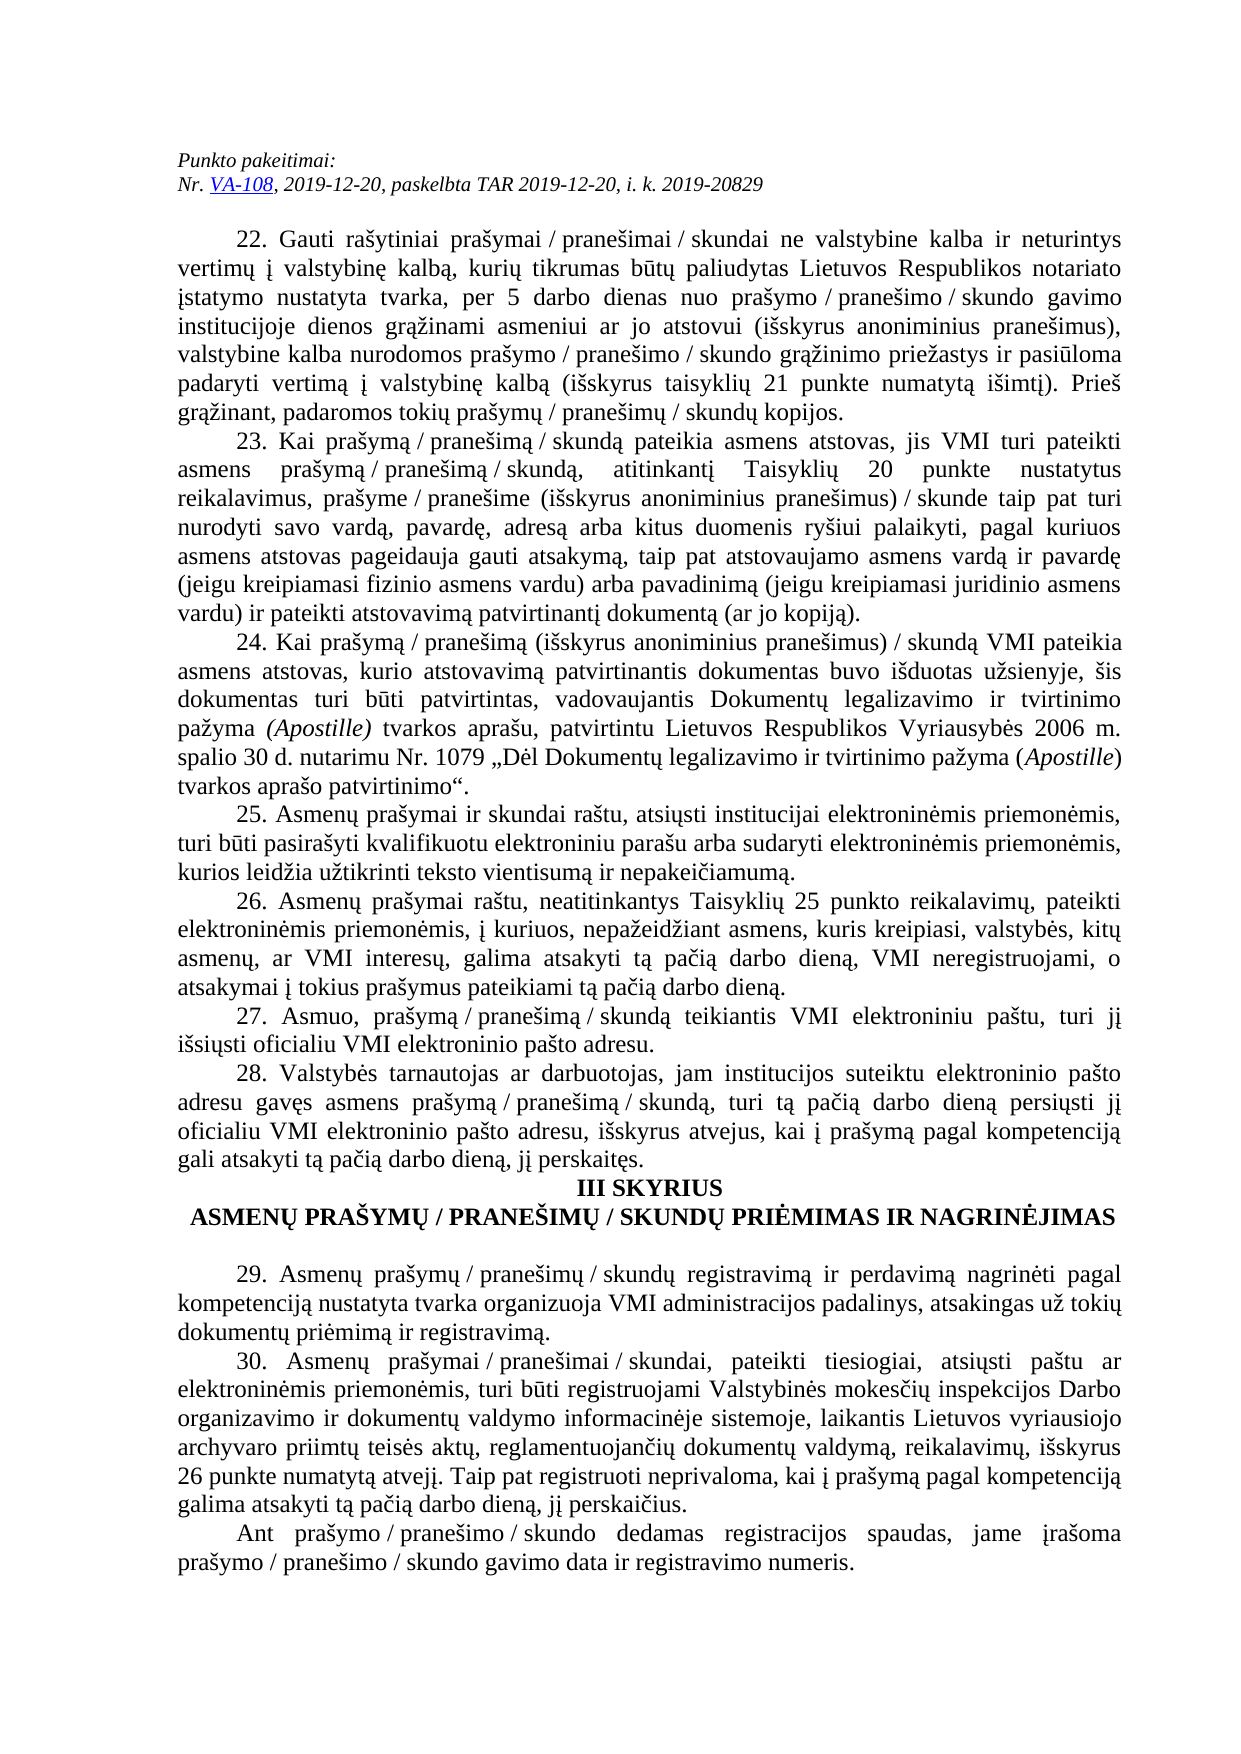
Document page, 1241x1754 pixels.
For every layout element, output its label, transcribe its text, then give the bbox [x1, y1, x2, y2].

text 24. Kai prašymą / pranešimą (išskyrus anoniminius pranešimus) / skundą VMI pateikia asmens atstovas, kurio atstovavimą patvirtinantis dokumentas buvo išduotas užsienyje, šis dokumentas turi būti patvirtintas, vadovaujantis Dokumentų legalizavimo ir tvirtinimo pažyma (Apostille) tvarkos aprašu, patvirtintu Lietuvos Respublikos Vyriausybės 2006 m. spalio 30 d. nutarimu Nr. 1079 „Dėl Dokumentų legalizavimo ir tvirtinimo pažyma (Apostille) tvarkos aprašo patvirtinimo“. [177, 627, 1122, 799]
text ASMENŲ PRAŠYMŲ / PRANEŠIMŲ / SKUNDŲ PRIĖMIMAS IR NAGRINĖJIMAS [177, 1202, 1122, 1231]
text 25. Asmenų prašymai ir skundai raštu, atsiųsti institucijai elektroninėmis priemonėmis, turi būti pasirašyti kvalifikuotu elektroniniu parašu arba sudaryti elektroninėmis priemonėmis, kurios leidžia užtikrinti teksto vientisumą ir nepakeičiamumą. [177, 799, 1122, 886]
text Nr. VA-108, 2019-12-20, paskelbta TAR 2019-12-20, i. k. 2019-20829 [177, 172, 1122, 196]
text Ant prašymo / pranešimo / skundo dedamas registracijos spaudas, jame įrašoma prašymo / pranešimo / skundo gavimo data ir registravimo numeris. [177, 1518, 1122, 1576]
text 23. Kai prašymą / pranešimą / skundą pateikia asmens atstovas, jis VMI turi pateikti asmens prašymą / pranešimą / skundą, atitinkantį Taisyklių 20 punkte nustatytus reikalavimus, prašyme / pranešime (išskyrus anoniminius pranešimus) / skunde taip pat turi nurodyti savo vardą, pavardę, adresą arba kitus duomenis ryšiui palaikyti, pagal kuriuos asmens atstovas pageidauja gauti atsakymą, taip pat atstovaujamo asmens vardą ir pavardę (jeigu kreipiamasi fizinio asmens vardu) arba pavadinimą (jeigu kreipiamasi juridinio asmens vardu) ir pateikti atstovavimą patvirtinantį dokumentą (ar jo kopiją). [177, 426, 1122, 627]
text 29. Asmenų prašymų / pranešimų / skundų registravimą ir perdavimą nagrinėti pagal kompetenciją nustatyta tvarka organizuoja VMI administracijos padalinys, atsakingas už tokių dokumentų priėmimą ir registravimą. [177, 1259, 1122, 1346]
text 22. Gauti rašytiniai prašymai / pranešimai / skundai ne valstybine kalba ir neturintys vertimų į valstybinę kalbą, kurių tikrumas būtų paliudytas Lietuvos Respublikos notariato įstatymo nustatyta tvarka, per 5 darbo dienas nuo prašymo / pranešimo / skundo gavimo institucijoje dienos grąžinami asmeniui ar jo atstovui (išskyrus anoniminius pranešimus), valstybine kalba nurodomos prašymo / pranešimo / skundo grąžinimo priežastys ir pasiūloma padaryti vertimą į valstybinę kalbą (išskyrus taisyklių 21 punkte numatytą išimtį). Prieš grąžinant, padaromos tokių prašymų / pranešimų / skundų kopijos. [177, 224, 1122, 426]
text 27. Asmuo, prašymą / pranešimą / skundą teikiantis VMI elektroniniu paštu, turi jį išsiųsti oficialiu VMI elektroninio pašto adresu. [177, 1001, 1122, 1058]
text III SKYRIUS [177, 1173, 1122, 1202]
text 30. Asmenų prašymai / pranešimai / skundai, pateikti tiesiogiai, atsiųsti paštu ar elektroninėmis priemonėmis, turi būti registruojami Valstybinės mokesčių inspekcijos Darbo organizavimo ir dokumentų valdymo informacinėje sistemoje, laikantis Lietuvos vyriausiojo archyvaro priimtų teisės aktų, reglamentuojančių dokumentų valdymą, reikalavimų, išskyrus 26 punkte numatytą atvejį. Taip pat registruoti neprivaloma, kai į prašymą pagal kompetenciją galima atsakyti tą pačią darbo dieną, jį perskaičius. [177, 1346, 1122, 1518]
text 28. Valstybės tarnautojas ar darbuotojas, jam institucijos suteiktu elektroninio pašto adresu gavęs asmens prašymą / pranešimą / skundą, turi tą pačią darbo dieną persiųsti jį oficialiu VMI elektroninio pašto adresu, išskyrus atvejus, kai į prašymą pagal kompetenciją gali atsakyti tą pačią darbo dieną, jį perskaitęs. [177, 1058, 1122, 1173]
text 26. Asmenų prašymai raštu, neatitinkantys Taisyklių 25 punkto reikalavimų, pateikti elektroninėmis priemonėmis, į kuriuos, nepažeidžiant asmens, kuris kreipiasi, valstybės, kitų asmenų, ar VMI interesų, galima atsakyti tą pačią darbo dieną, VMI neregistruojami, o atsakymai į tokius prašymus pateikiami tą pačią darbo dieną. [177, 886, 1122, 1001]
text Punkto pakeitimai: [177, 148, 1122, 172]
